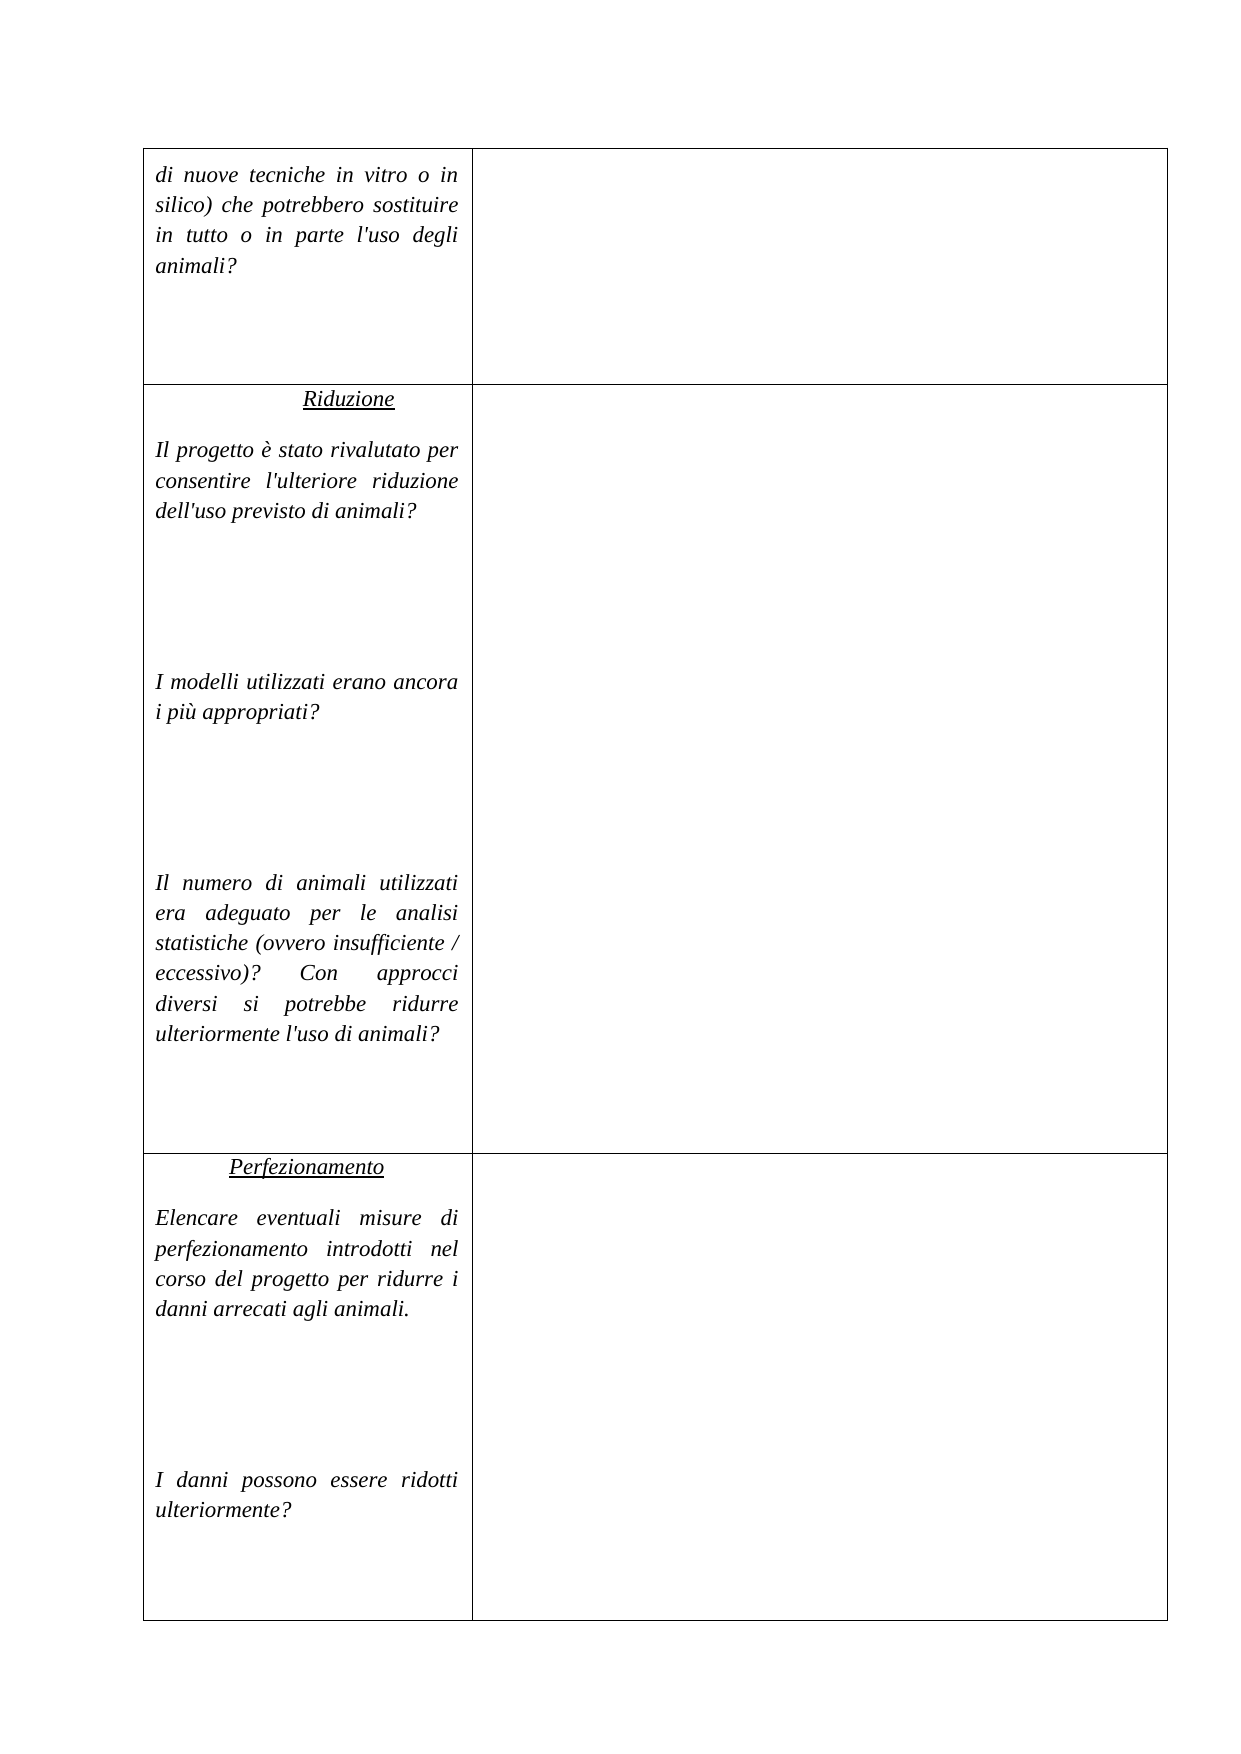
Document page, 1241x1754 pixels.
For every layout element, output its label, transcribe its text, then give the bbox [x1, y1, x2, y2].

table_cell [473, 1154, 1167, 1620]
table_cell di nuove tecniche in vitro o in silico) che potrebbero sostituire in tutto o in parte l'uso degli animali? [144, 149, 472, 384]
table_cell [473, 149, 1167, 384]
table_cell [473, 385, 1167, 1152]
table_cell Riduzione Il progetto è stato rivalutato per consentire l'ulteriore riduzione dell'uso previsto di animali? I modelli utilizzati erano ancora i più appropriati? Il numero di animali utilizzati era adeguato per le analisi statistiche (ovvero insufficiente / eccessivo)? Con approcci diversi si potrebbe ridurre ulteriormente l'uso di animali? [144, 385, 472, 1152]
table_cell Perfezionamento Elencare eventuali misure di perfezionamento introdotti nel corso del progetto per ridurre i danni arrecati agli animali. I danni possono essere ridotti ulteriormente? [144, 1154, 472, 1620]
